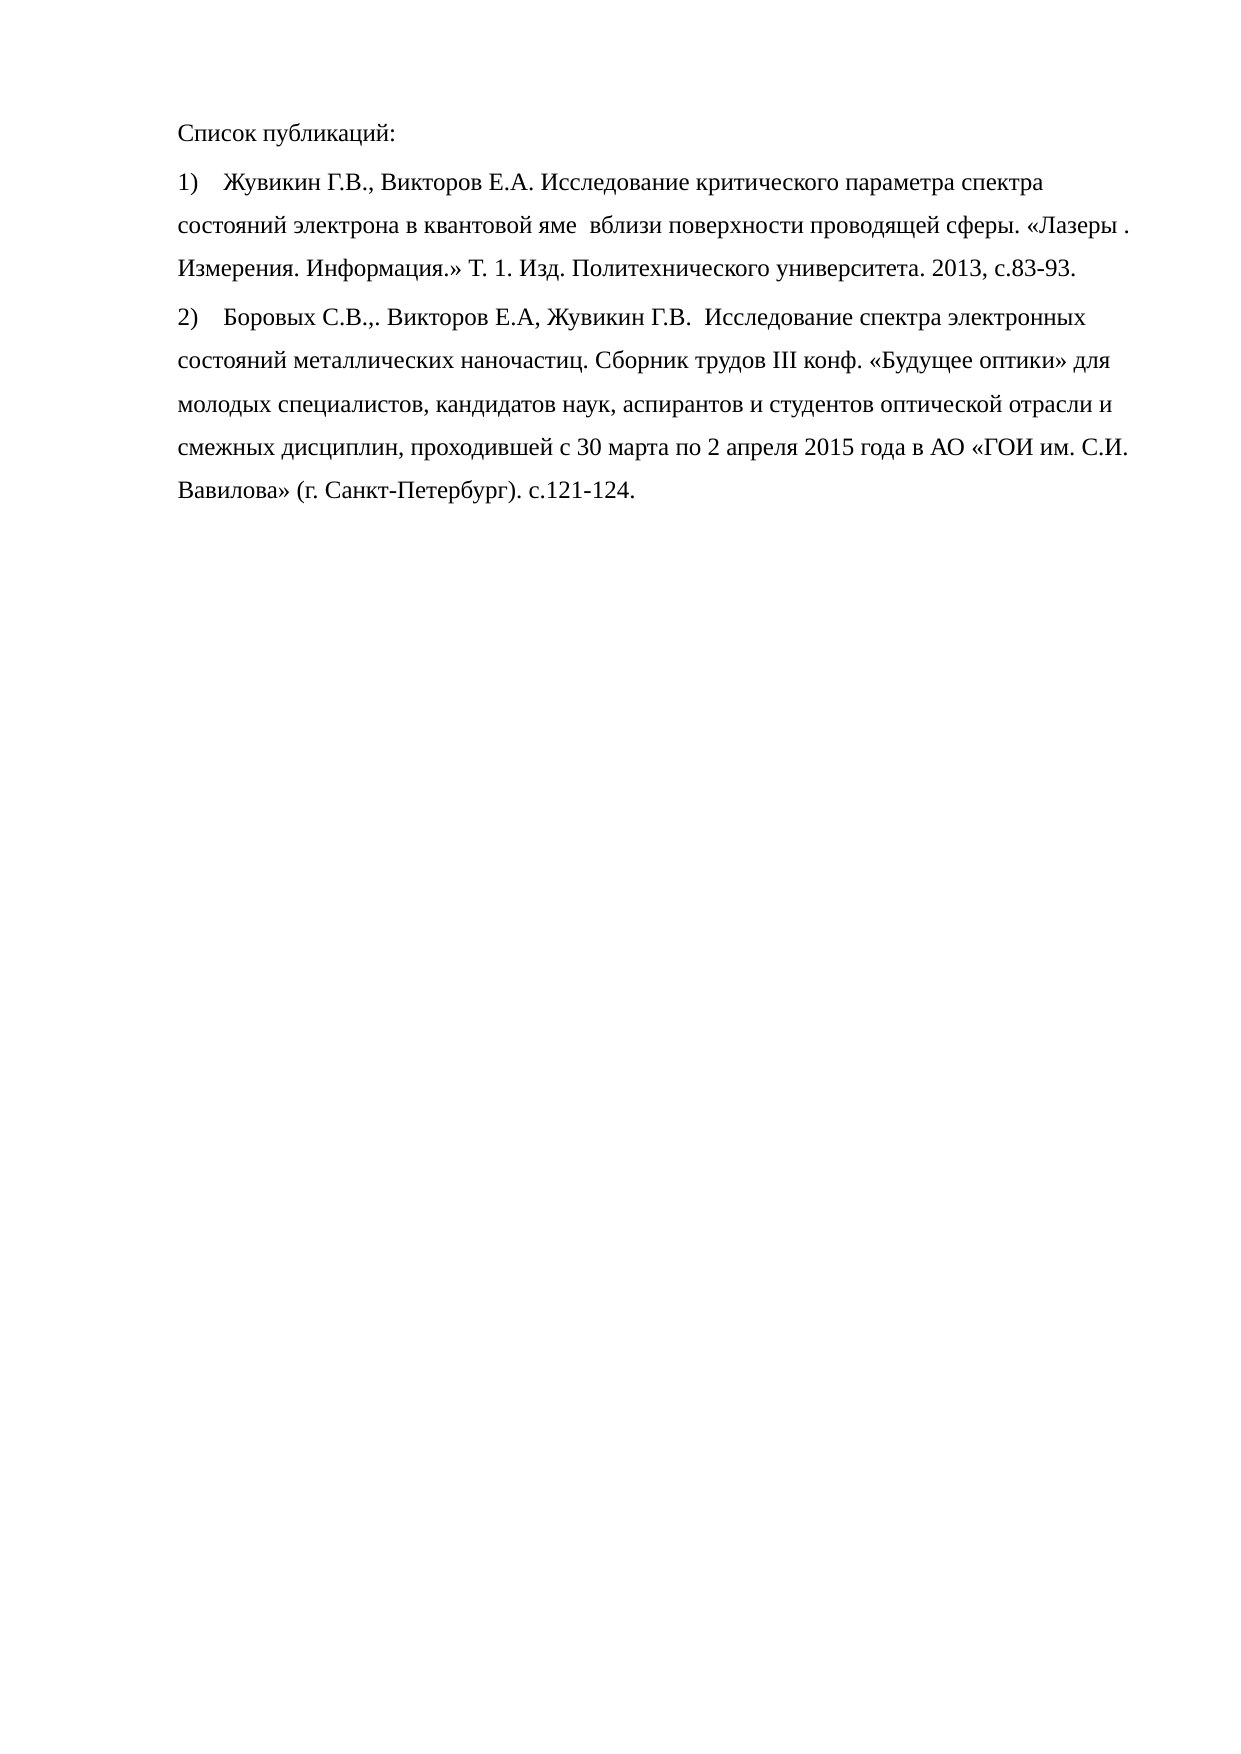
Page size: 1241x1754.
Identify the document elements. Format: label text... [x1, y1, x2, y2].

text 2) Боровых С.В.,. Викторов Е.А, Жувикин Г.В. Исследование спектра электронных состояний металлических наночастиц. Сборник трудов III конф. «Будущее оптики» для молодых специалистов, кандидатов наук, аспирантов и студентов оптической отрасли и смежных дисциплин, проходившей с 30 марта по 2 апреля 2015 года в АО «ГОИ им. С.И. Вавилова» (г. Санкт-Петербург). c.121-124. [177, 302, 1152, 504]
text Список публикаций: [177, 118, 1152, 147]
text 1) Жувикин Г.В., Викторов Е.А. Исследование критического параметра спектра состояний электрона в квантовой яме вблизи поверхности проводящей сферы. «Лазеры . Измерения. Информация.» T. 1. Изд. Политехнического университета. 2013, с.83-93. [177, 167, 1152, 282]
